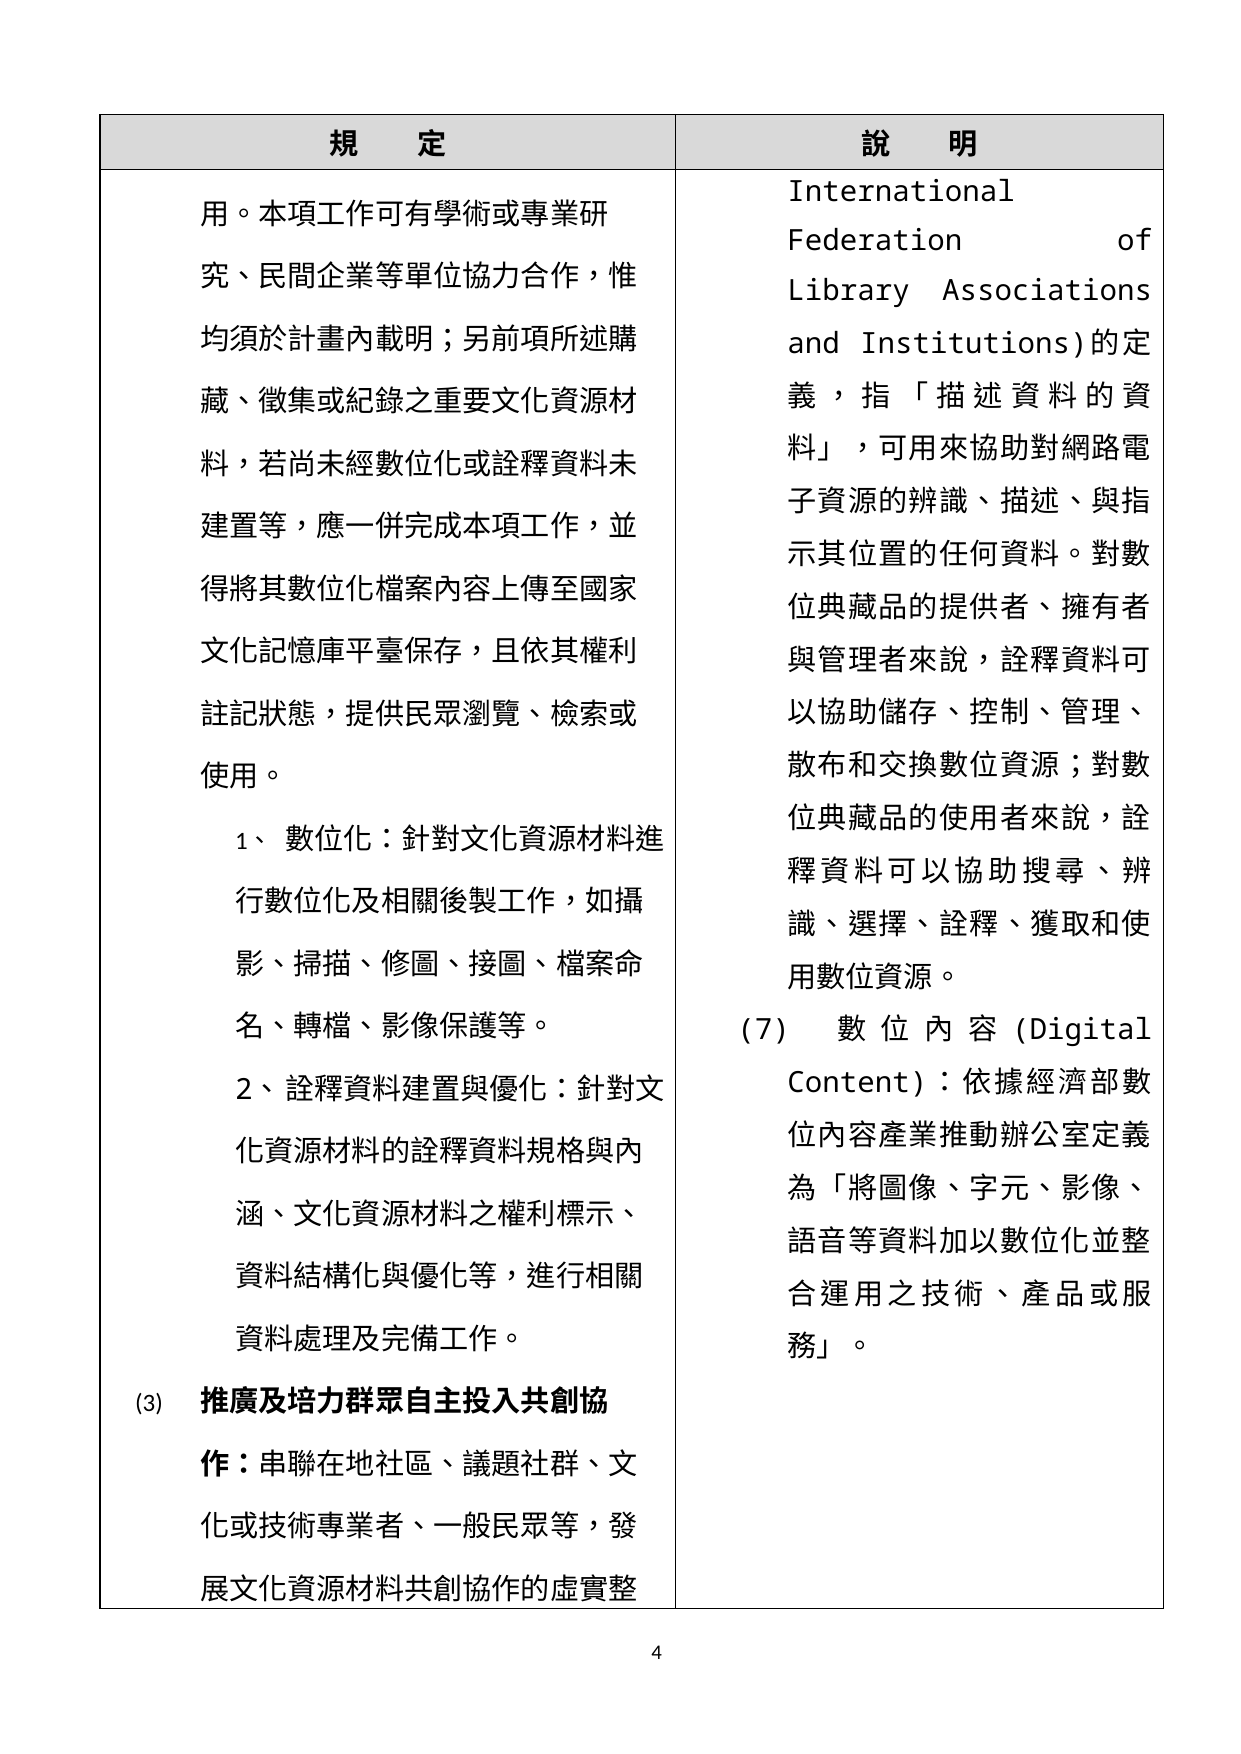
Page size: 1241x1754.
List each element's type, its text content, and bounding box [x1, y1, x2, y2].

table_cell 明定補助工作項目之內涵。 本點重要概念名詞釋義如下： 文化資源材料：文化資源是人類在歷史發展過程中，通過文化創造、積累和延續所構建，能夠為社會經濟發展提供對象、環境、條件、知識與創意的文化要素的綜合。文化資源材料，泛指經認定具一定文化意義、價值或代表性，可資利用以創造、積累或延續人類歷史文化成果的各種實體或虛擬的材料。 非法定資材：指未經法律認定其文化資產身分，但具有文化保存價值之文化資源材料。 灰色文獻(gray literature)：依據一九九七年舉行的「第三次國際灰色文獻會議」中與會者的共識：係指不經營利出版者控制，而由各級政府、學術單位、工商業界所產製的各類印刷與電子形式的資料。灰色文獻包含的範圍如下：報告（含預印本、會議預印資料與報告、技術報告等）、博碩士論文集、會議論文集、技術規範與標準、非商業性翻譯、書目、技術與商業文件、非商業出版的官方文件（含政府報告與文件）。 在地知識(local knowledge)：依據聯合國教科文組織(UNESCO)定義，係指歷史發展過程中，人類與自然環境互動所產生處理日常生活所需之知識、技能及哲學的複合體，包含語言、分類系統、社會互動、精神性與儀式等。 文化記憶(cultural memory)：表徵特定文化價值，或連結一定文化共識、具獨特文化意涵的非物質性人類精神保存形式，或包含其所依附的相應實體。 詮釋資料(Metadata)：依國際圖書館協會聯盟(IFLA, The International Federation of Library Associations and Institutions)的定義，指「描述資料的資料」，可用來協助對網路電子資源的辨識、描述、與指示其位置的任何資料。對數位典藏品的提供者、擁有者與管理者來說，詮釋資料可以協助儲存、控制、管理、散布和交換數位資源；對數位典藏品的使用者來說，詮釋資料可以協助搜尋、辨識、選擇、詮釋、獲取和使用數位資源。 數位內容(Digital Content)：依據經濟部數位內容產業推動辦公室定義為「將圖像、字元、影像、語音等資料加以數位化並整合運用之技術、產品或服務」。 [676, 170, 1163, 1607]
table_cell 本要點之補助項目如下： 重要或瀕危文化資源材料的購藏、徵集與紀錄：針對具在地特色、有收存價值或對民眾有感的核心文化資源材料主題，包含瀕危或非法定資材、灰色文獻、肢體記憶、民間技藝與智慧等，運用創新思維，形成具體盤點策略與機制，規劃執行在地知識與文化記憶的系統性整理與保存工作，累積在地知識與文化記憶發展基礎。若計畫涉及原件修復與典藏技術處理，可委託學術或專業研究等單位協力合作，惟均須於計畫內及後續成果產出敘明。 購藏：購買既存之重要文化資源材料（如瀕危文物）之著作權（資本門）或授權（經常門）。此項為購藏著作權利或授權，不可用於購置實體原件。 徵集：以辦理活動方式擴大徵集、取得重要文化資源材料（如常民文書、手稿、老照片或家庭錄影錄音等）。 紀錄：以包括但不限於文字、聲音、影像、動態影音等方式，紀錄產出重要文化資源材料（如拍攝傳統技藝匠師、紀錄在地重大事件等）。 所購藏、徵集或紀錄之文化資源材料，均須與原件提供或產製者達成協議，依本部規定取得合法之著作權或授權證明文件，以配合本部要求後續規劃開放民眾共享文化資源材料。 文化資源材料的數位化、詮釋資料規格與內涵建置優化：將文化資源材料透過攝影或掃描等技術，轉化成符合本部規定之高質量且利於保存流通的數位內容(digital content)或直接產製出原生數位內容；並能符合本部規定，對文化資源材料進行詮釋資料規格建置及內涵著錄、權利使用標示、資料結構化與優化等，盡可能提升數位內容品質，便於民眾瀏覽、檢索或使用。本項工作可有學術或專業研究、民間企業等單位協力合作，惟均須於計畫內載明；另前項所述購藏、徵集或紀錄之重要文化資源材料，若尚未經數位化或詮釋資料未建置等，應一併完成本項工作，並得將其數位化檔案內容上傳至國家文化記憶庫平臺保存，且依其權利註記狀態，提供民眾瀏覽、檢索或使用。 數位化：針對文化資源材料進行數位化及相關後製工作，如攝影、掃描、修圖、接圖、檔案命名、轉檔、影像保護等。 詮釋資料建置與優化：針對文化資源材料的詮釋資料規格與內涵、文化資源材料之權利標示、資料結構化與優化等，進行相關資料處理及完備工作。 推廣及培力群眾自主投入共創協作：串聯在地社區、議題社群、文化或技術專業者、一般民眾等，發展文化資源材料共創協作的虛實整合方案或跨域培力機制，透過創新作法，加強推動民眾自主參與在地知識與文化記憶的建構和運用。 平臺、服務或方案推廣：整合運用文化資源材料，建立協作平臺、發展社群服務或推動資料應用方案，如故事接龍、地圖協作、文化黑客松等，擴大公眾參與效益。前述平臺、服務或方案，若涉及自行建置、優化資訊系統模組或應用程式，應一併提供與本部相關網站平臺及資料庫系統進行API介接或資料共享之回饋方案，以落實在地知識公共化，深化文化記憶的整體積累。 培力課程或機制發展：針對重要議題或潛力對象，辦理專案培力課程，包含但不限於文化資源材料調查與管理、修復及典藏技術、數位工具應用、在地故事書寫、策展與行銷、授權經紀與著作權保護等，有助於文化資源材料保存推廣之內容，或進一步系統性發展具創新性與延續性的人才育成與媒合機制，如在地知識學校、文化DNA實驗工坊等。 為利於知識公共化，本項工作均須同時有課程或活動記錄；並為追蹤及分析辦理成效，應對參與民眾進行滿意度調查。 深度轉譯在地知識與文化記憶：連結創意社群、專職創作者或說書人、特定知識領域專家或愛好者、一般民眾等，將文化資源材料以具故事性、創意性或遊戲性的多元方式，整合轉譯為具產業潛力或社會共感之在地主題故事包、原生內容創作雛型與創意加值應用方案。 主題故事包：發展在地知識或文化記憶之非虛構性主題文本敘事，其形式可為文字、圖像、影音及其他表現形式等，並應以可資公眾合理近用之適當權利規範，於數位介面環境如主題網站、部落格或協作平台等發佈推廣。 原生內容創作雛型：運用文化資源材料或主題故事包，進行原創或改編，發展具一定虛構性與原創性之原生內容IP原型或文本創作雛型，如角色設定、故事腳本、內容產品或服務之設計規劃等，並可結合數位科技應用，發展文化資源材料與教育及產業領域結合之可能性。 創意加值應用計畫：運用文化資源材料、主題故事包或原生內容創作雛型，進階發展具內容創意性或技術突破性的創意加值應用計畫，呈現台灣豐富多元的原生文化DNA樣貌及內涵。 發展跨地域在地主題：針對具一定集體文化共識之跨領域、跨地域之主題，如影響台灣社會的重大事件或議題、形塑台灣文化的民間知識與智慧等關鍵性內容，進行文化資源材料之系統性建構與運用。 其他具創新性並可具體操作，能對推動文化資源材料之收存取用產生明顯效益的計畫。 另為鼓勵資源整合及擴大計畫執行效益，若計劃能與本部或其他部會相關計畫進行策略協力，或能擴大串聯博物館、地方文化館、圖書館、獨立書店、藝文空間、文史工作室、社區組織、議題社群、青年與黃金人口等關鍵對象共同合作者，本部於評選時，得列為優先補助之對象。 [101, 170, 675, 1607]
table_header 說 明 [676, 115, 1163, 169]
table_header 規 定 [101, 115, 675, 169]
